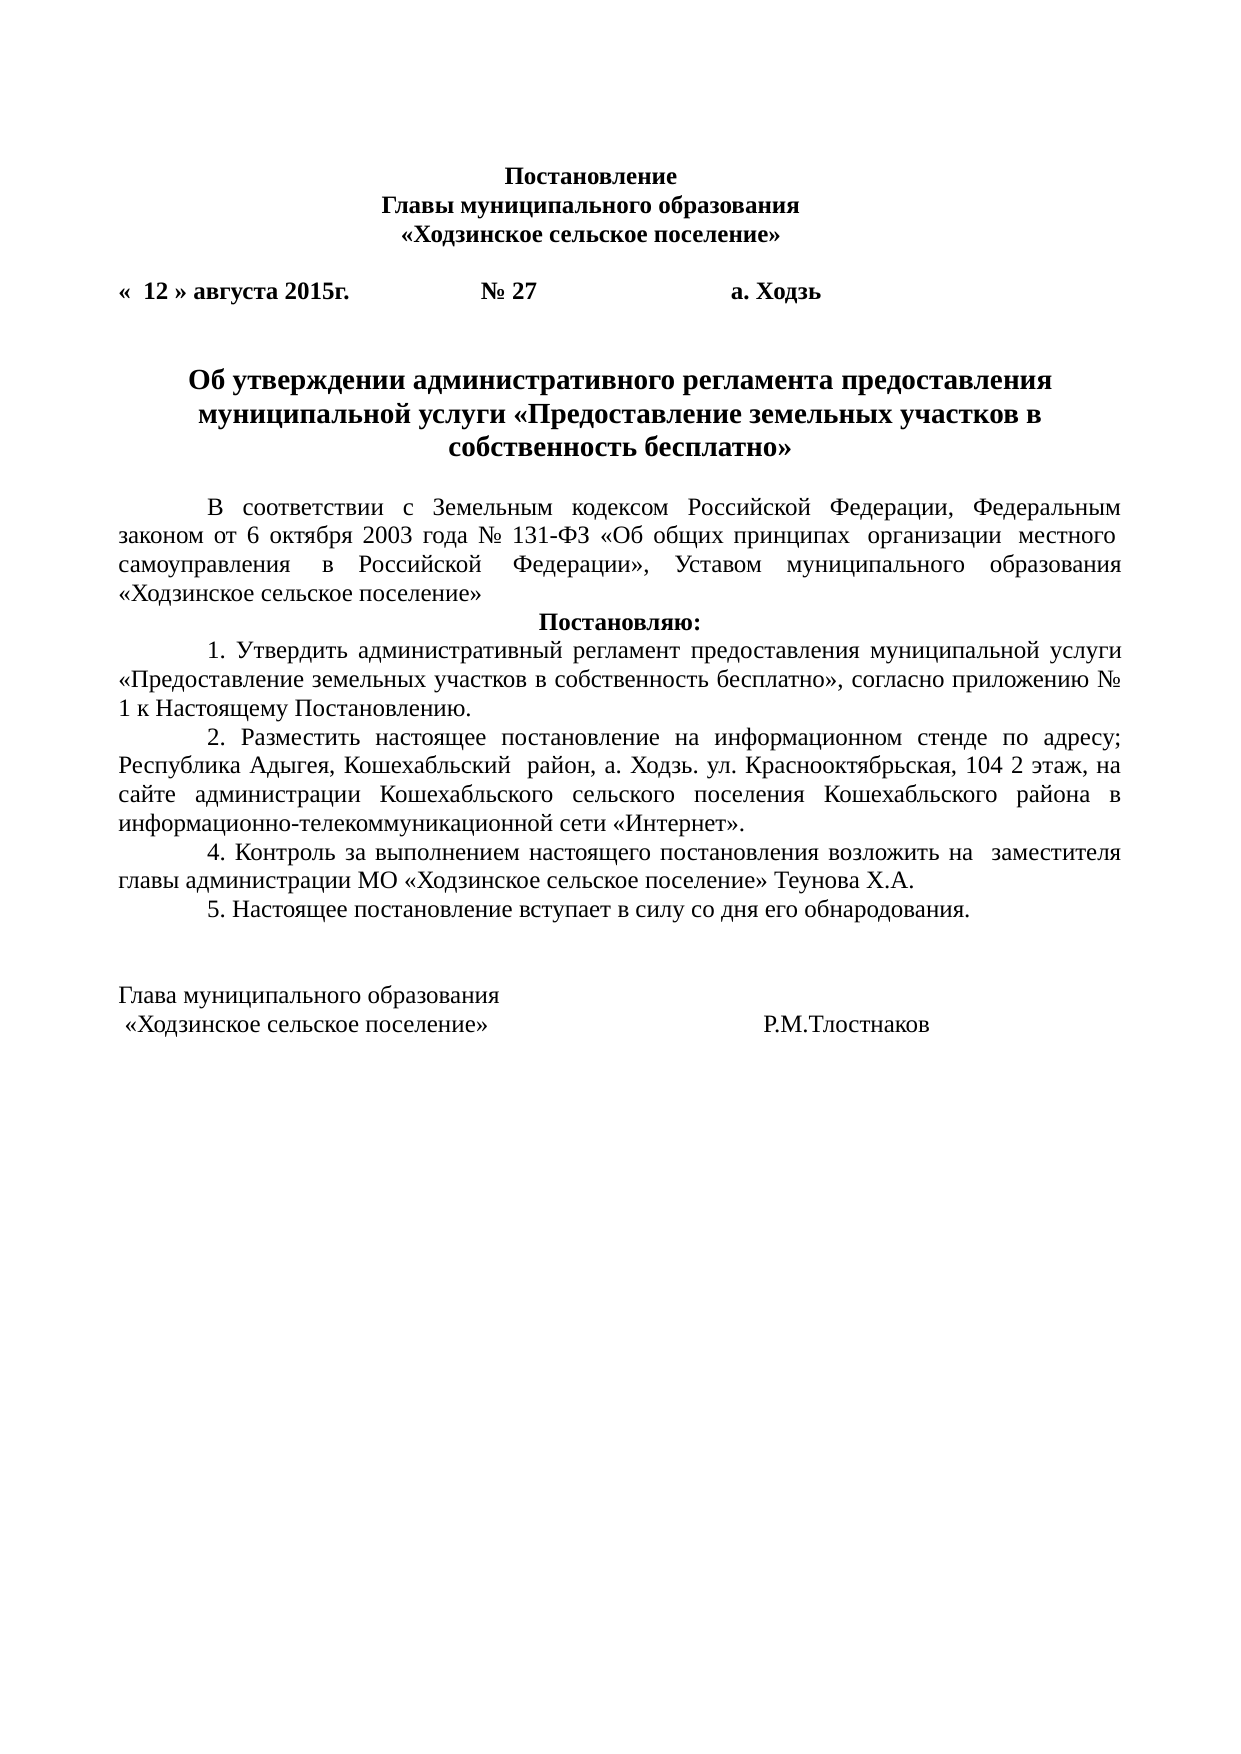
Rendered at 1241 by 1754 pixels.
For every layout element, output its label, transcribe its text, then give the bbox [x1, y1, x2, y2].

text Глава муниципального образования [118, 981, 1122, 1009]
text 2. Разместить настоящее постановление на информационном стенде по адресу; Республика Адыгея, Кошехабльский район, а. Ходзь. ул. Краснооктябрьская, 104 2 этаж, на сайте администрации Кошехабльского сельского поселения Кошехабльского района в информационно-телекоммуникационной сети «Интернет». [118, 722, 1122, 837]
text В соответствии с Земельным кодексом Российской Федерации, Федеральным законом от 6 октября 2003 года № 131-ФЗ «Об общих принципах организации местного самоуправления в Российской Федерации», Уставом муниципального образования «Ходзинское сельское поселение» [118, 492, 1122, 607]
text 5. Настоящее постановление вступает в силу со дня его обнародования. [118, 894, 1122, 923]
text «Ходзинское сельское поселение» Р.М.Тлостнаков [118, 1009, 1122, 1038]
text Об утверждении административного регламента предоставления муниципальной услуги «Предоставление земельных участков в собственность бесплатно» [118, 362, 1122, 463]
text 1. Утвердить административный регламент предоставления муниципальной услуги «Предоставление земельных участков в собственность бесплатно», согласно приложению № 1 к Настоящему Постановлению. [118, 636, 1122, 722]
text 4. Контроль за выполнением настоящего постановления возложить на заместителя главы администрации МО «Ходзинское сельское поселение» Теунова Х.А. [118, 837, 1122, 894]
text Постановление [59, 161, 1122, 190]
text Постановляю: [118, 607, 1122, 636]
text «Ходзинское сельское поселение» [59, 219, 1122, 247]
text « 12 » августа 2015г. № 27 а. Ходзь [118, 276, 1122, 305]
text Главы муниципального образования [59, 190, 1122, 219]
